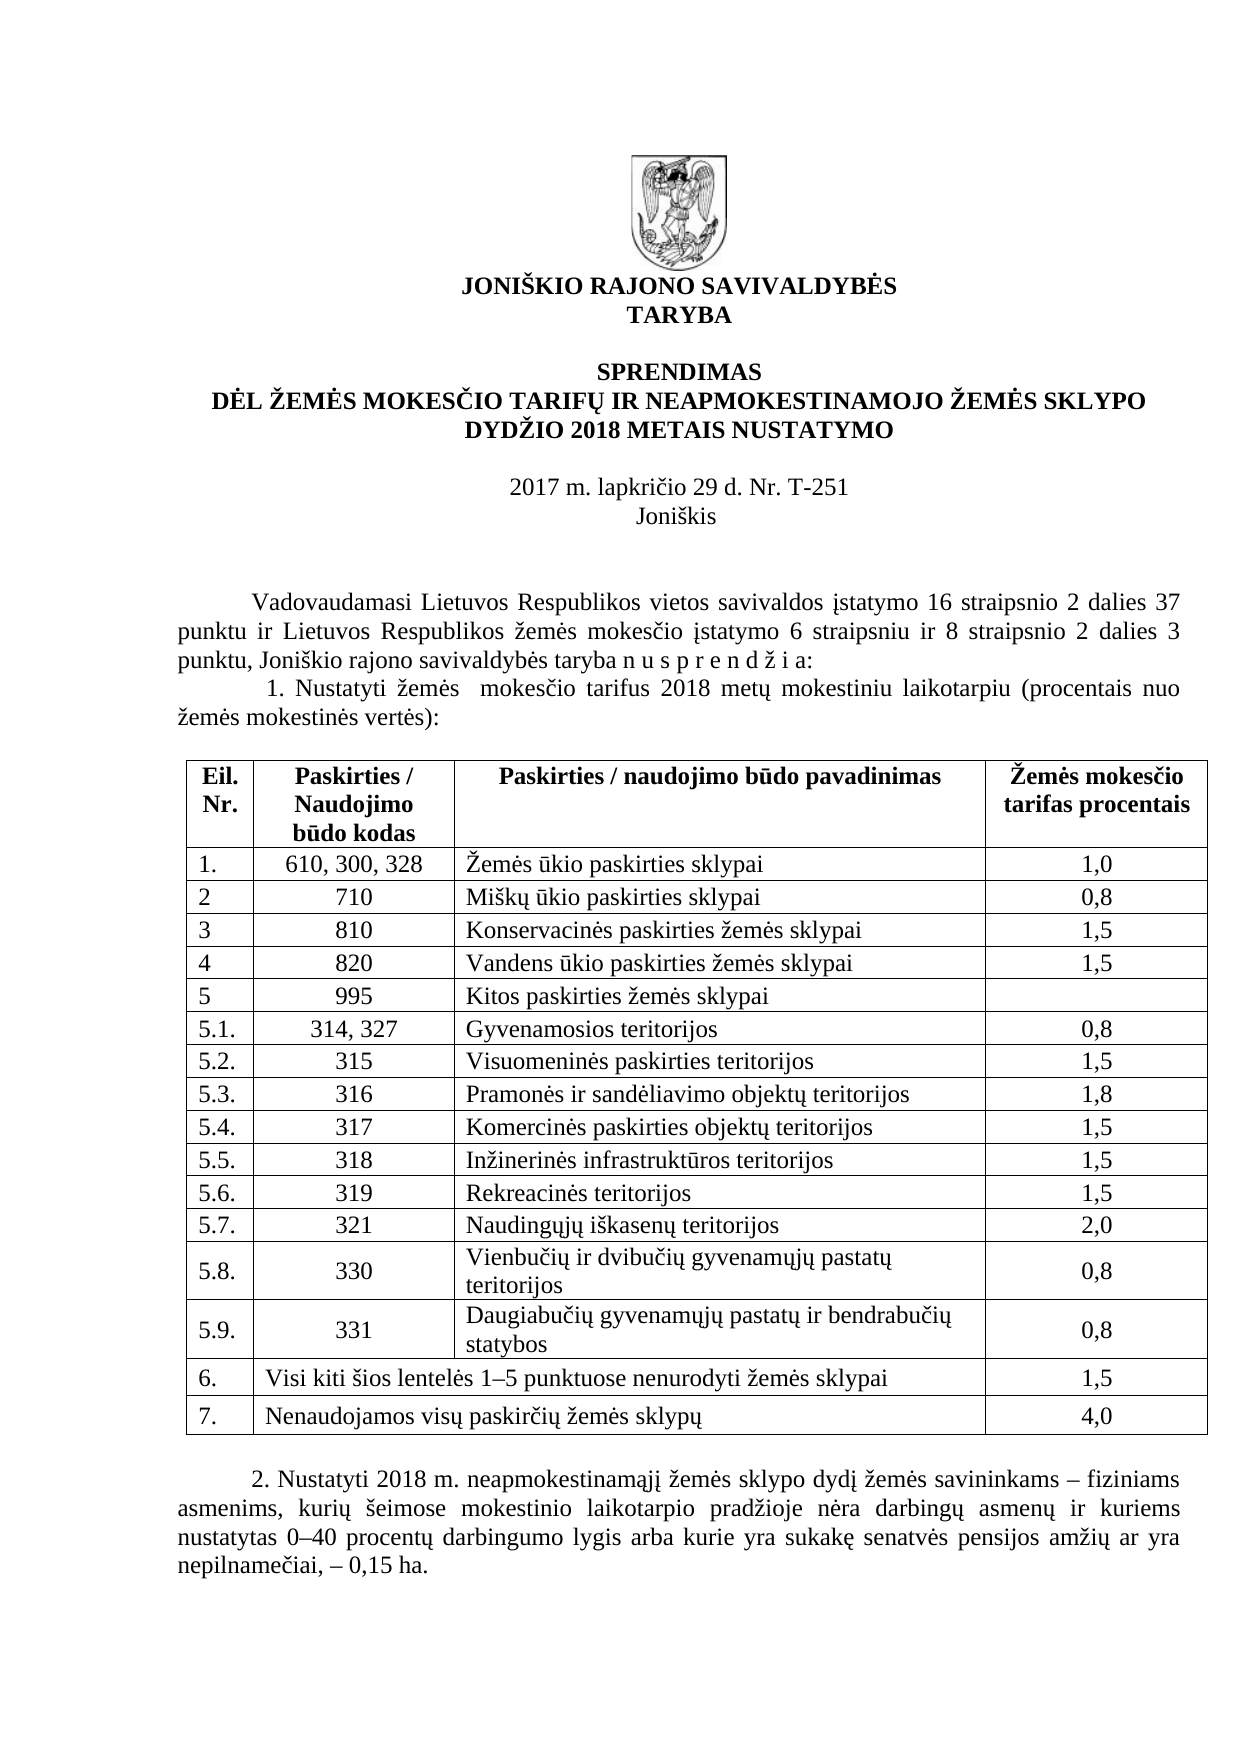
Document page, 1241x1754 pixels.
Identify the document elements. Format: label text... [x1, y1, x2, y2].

table_cell 3 [187, 914, 253, 946]
table_cell 319 [254, 1176, 454, 1208]
table_cell 1,5 [986, 1045, 1207, 1077]
table_cell Miškų ūkio paskirties sklypai [455, 881, 985, 913]
table_cell 318 [254, 1144, 454, 1175]
text Joniškis [177, 501, 1181, 530]
table_header Žemės mokesčio tarifas procentais [986, 761, 1207, 847]
table_cell Naudingųjų iškasenų teritorijos [455, 1209, 985, 1241]
table_cell 317 [254, 1111, 454, 1142]
table_cell 5.4. [187, 1111, 253, 1142]
table_header Paskirties / naudojimo būdo pavadinimas [455, 761, 985, 847]
table_cell 0,8 [986, 881, 1207, 913]
table_cell 314, 327 [254, 1012, 454, 1044]
table_cell 5.3. [187, 1078, 253, 1109]
table_cell Žemės ūkio paskirties sklypai [455, 848, 985, 880]
table_cell Visuomeninės paskirties teritorijos [455, 1045, 985, 1077]
table_cell 7. [187, 1396, 253, 1434]
table_cell 1. [187, 848, 253, 880]
table_cell Konservacinės paskirties žemės sklypai [455, 914, 985, 946]
text 2. Nustatyti 2018 m. neapmokestinamąjį žemės sklypo dydį žemės savininkams – fiziniams asmenims, kurių šeimose mokestinio laikotarpio pradžioje nėra darbingų asmenų ir kuriems nustatytas 0–40 procentų darbingumo lygis arba kurie yra sukakę senatvės pensijos amžių ar yra nepilnamečiai, – 0,15 ha. [177, 1464, 1181, 1579]
table_cell 1,8 [986, 1078, 1207, 1109]
text Vadovaudamasi Lietuvos Respublikos vietos savivaldos įstatymo 16 straipsnio 2 dalies 37 punktu ir Lietuvos Respublikos žemės mokesčio įstatymo 6 straipsniu ir 8 straipsnio 2 dalies 3 punktu, Joniškio rajono savivaldybės taryba n u s p r e n d ž i a: [177, 587, 1181, 673]
table_cell 6. [187, 1359, 253, 1395]
text 1. Nustatyti žemės mokesčio tarifus 2018 metų mokestiniu laikotarpiu (procentais nuo žemės mokestinės vertės): [177, 673, 1181, 731]
table_cell 1,5 [986, 1144, 1207, 1175]
table_cell 0,8 [986, 1242, 1207, 1299]
table_cell 331 [254, 1300, 454, 1358]
table_cell Vienbučių ir dvibučių gyvenamųjų pastatų teritorijos [455, 1242, 985, 1299]
text Joniškio rajono savivaldybės [177, 271, 1181, 300]
table_cell 321 [254, 1209, 454, 1241]
table_cell 4 [187, 947, 253, 978]
table_cell 0,8 [986, 1300, 1207, 1358]
table_header Eil. Nr. [187, 761, 253, 847]
table_cell 2,0 [986, 1209, 1207, 1241]
table_cell 810 [254, 914, 454, 946]
table_cell 1,5 [986, 1176, 1207, 1208]
table_cell 330 [254, 1242, 454, 1299]
table_cell Visi kiti šios lentelės 1–5 punktuose nenurodyti žemės sklypai [254, 1359, 985, 1395]
table_cell 5.9. [187, 1300, 253, 1358]
table_cell 995 [254, 979, 454, 1011]
table_cell 315 [254, 1045, 454, 1077]
table_cell 1,5 [986, 1359, 1207, 1395]
table_cell 5.1. [187, 1012, 253, 1044]
table_cell Daugiabučių gyvenamųjų pastatų ir bendrabučių statybos [455, 1300, 985, 1358]
table_cell 5 [187, 979, 253, 1011]
text TARYBA [177, 300, 1181, 328]
table_cell Rekreacinės teritorijos [455, 1176, 985, 1208]
table_cell 4,0 [986, 1396, 1207, 1434]
table_cell 1,5 [986, 914, 1207, 946]
table_cell Kitos paskirties žemės sklypai [455, 979, 985, 1011]
text SPRENDIMAS [177, 357, 1181, 386]
text 2017 m. lapkričio 29 d. Nr. T-251 [177, 472, 1181, 501]
table_cell 610, 300, 328 [254, 848, 454, 880]
text DĖL ŽEMĖS MOKESČIO TARIFŲ IR NEAPMOKESTINAMOJO ŽEMĖS SKLYPO DYDŽIO 2018 METAIS NUSTATYMO [177, 386, 1181, 443]
table_cell Gyvenamosios teritorijos [455, 1012, 985, 1044]
table_cell 1,5 [986, 1111, 1207, 1142]
table_cell 0,8 [986, 1012, 1207, 1044]
table_cell 710 [254, 881, 454, 913]
table_cell 820 [254, 947, 454, 978]
table_cell 5.5. [187, 1144, 253, 1175]
table_cell 2 [187, 881, 253, 913]
table_cell Nenaudojamos visų paskirčių žemės sklypų [254, 1396, 985, 1434]
table_cell 5.6. [187, 1176, 253, 1208]
table_cell 5.7. [187, 1209, 253, 1241]
table_cell 5.2. [187, 1045, 253, 1077]
table_cell [986, 979, 1207, 1011]
table_cell Komercinės paskirties objektų teritorijos [455, 1111, 985, 1142]
table_header Paskirties / Naudojimo būdo kodas [254, 761, 454, 847]
table_cell Inžinerinės infrastruktūros teritorijos [455, 1144, 985, 1175]
table_cell 1,0 [986, 848, 1207, 880]
table_cell 5.8. [187, 1242, 253, 1299]
table_cell 316 [254, 1078, 454, 1109]
table_cell Vandens ūkio paskirties žemės sklypai [455, 947, 985, 978]
table_cell Pramonės ir sandėliavimo objektų teritorijos [455, 1078, 985, 1109]
table_cell 1,5 [986, 947, 1207, 978]
